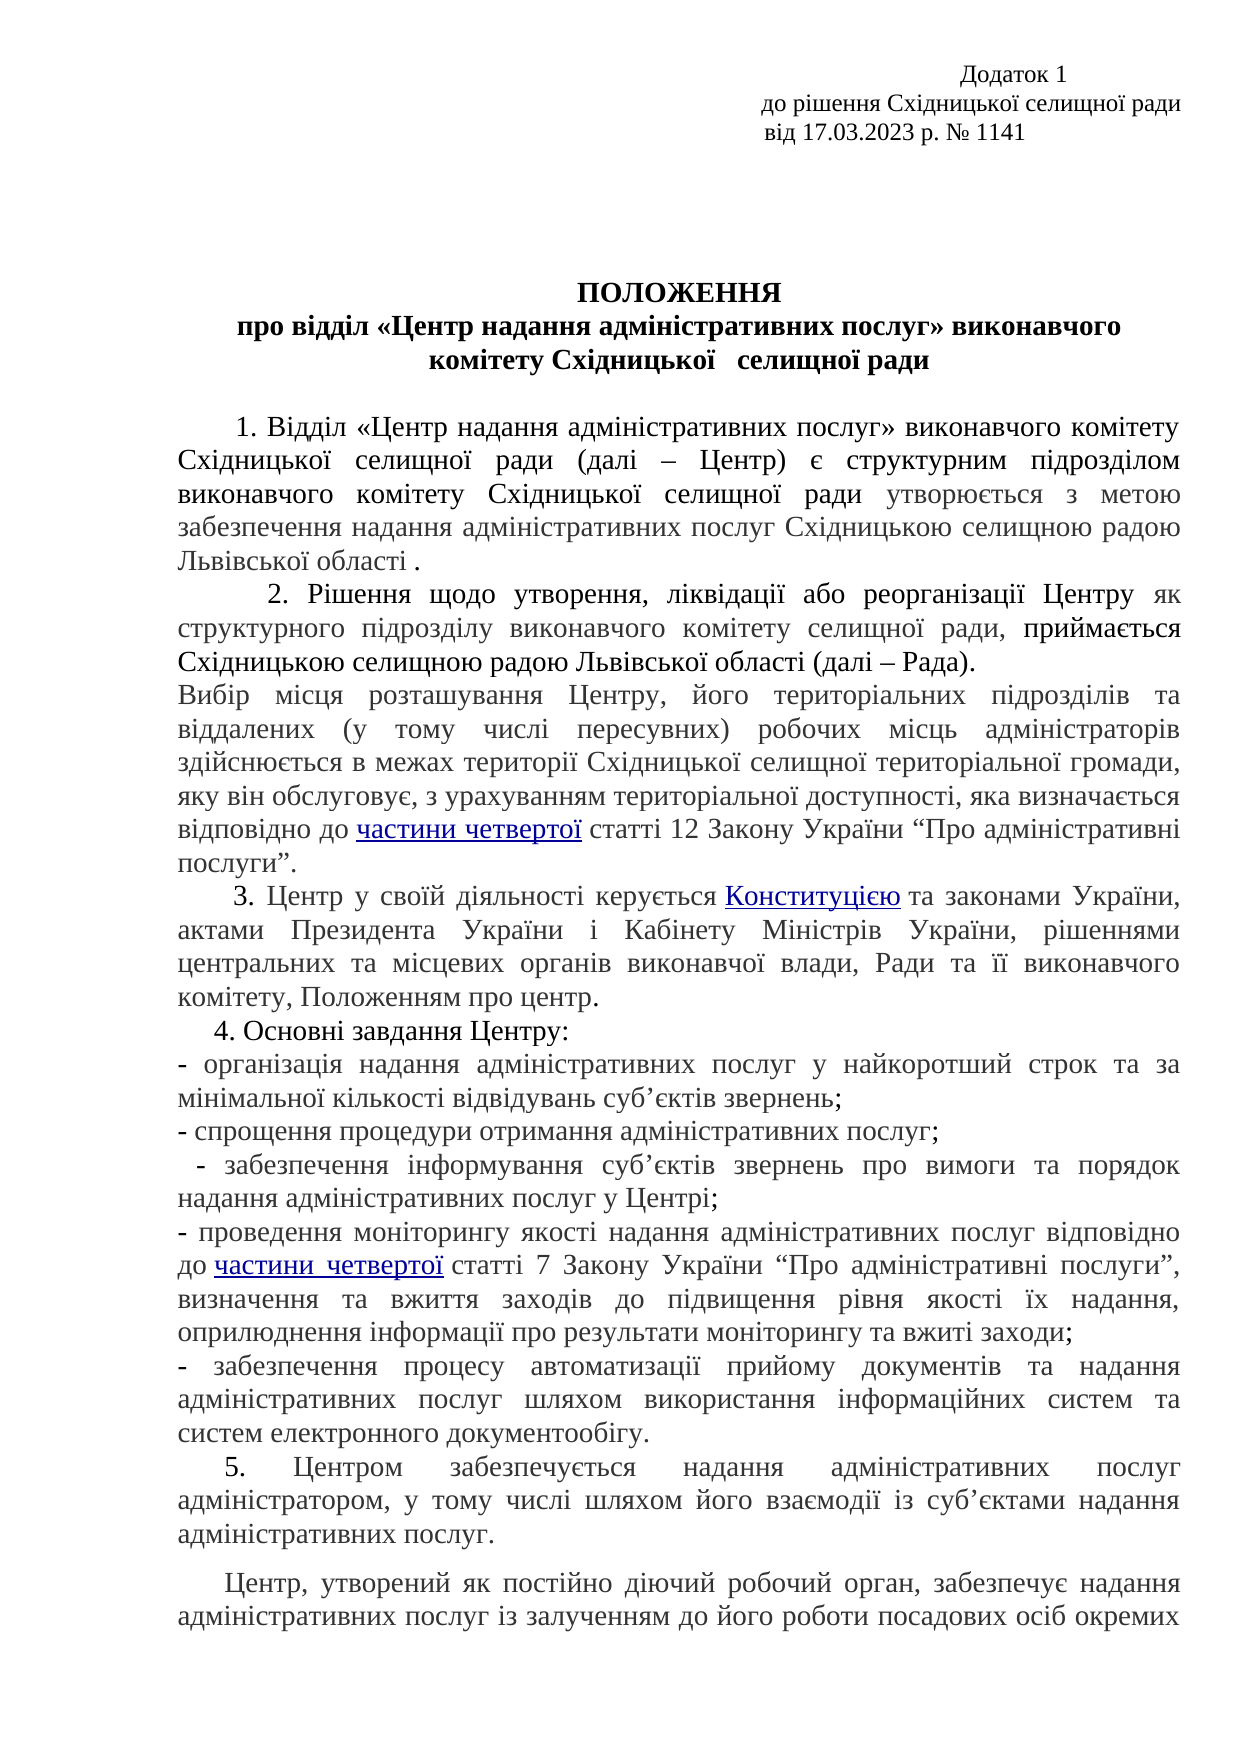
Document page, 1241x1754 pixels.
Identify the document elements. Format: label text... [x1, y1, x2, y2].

text - забезпечення інформування суб’єктів звернень про вимоги та порядок надання адміністративних послуг у Центрі; [177, 1147, 1181, 1214]
text Центр, утворений як постійно діючий робочий орган, забезпечує надання адміністративних послуг із залученням до його роботи посадових осіб окремих [177, 1565, 1181, 1632]
text 1. Відділ «Центр надання адміністративних послуг» виконавчого комітету Східницької селищної ради (далі – Центр) є структурним підрозділом виконавчого комітету Східницької селищної ради утворюється з метою забезпечення надання адміністративних послуг Східницькою селищною радою Львівської області . [177, 409, 1181, 577]
text Додаток 1 [177, 59, 1181, 88]
text - спрощення процедури отримання адміністративних послуг; [177, 1113, 1181, 1147]
text - забезпечення процесу автоматизації прийому документів та надання адміністративних послуг шляхом використання інформаційних систем та систем електронного документообігу. [177, 1348, 1181, 1449]
text 2. Рішення щодо утворення, ліквідації або реорганізації Центру як структурного підрозділу виконавчого комітету селищної ради, приймається Східницькою селищною радою Львівської області (далі – Рада). [177, 577, 1181, 677]
text 3. Центр у своїй діяльності керується Конституцією та законами України, актами Президента України і Кабінету Міністрів України, рішеннями центральних та місцевих органів виконавчої влади, Ради та її виконавчого комітету, Положенням про центр. [177, 878, 1181, 1013]
text - проведення моніторингу якості надання адміністративних послуг відповідно до частини четвертої статті 7 Закону України “Про адміністративні послуги”, визначення та вжиття заходів до підвищення рівня якості їх надання, оприлюднення інформації про результати моніторингу та вжиті заходи; [177, 1214, 1181, 1348]
text ПОЛОЖЕННЯ [177, 275, 1181, 308]
text до рішення Східницької селищної ради [177, 88, 1181, 117]
text 5. Центром забезпечується надання адміністративних послуг адміністратором, у тому числі шляхом його взаємодії із суб’єктами надання адміністративних послуг. [177, 1449, 1181, 1549]
text від 17.03.2023 р. № 1141 [177, 117, 1181, 145]
text про відділ «Центр надання адміністративних послуг» виконавчого комітету Східницької селищної ради [177, 308, 1181, 375]
text 4. Основні завдання Центру: [177, 1013, 1181, 1046]
text - організація надання адміністративних послуг у найкоротший строк та за мінімальної кількості відвідувань суб’єктів звернень; [177, 1046, 1181, 1113]
text Вибір місця розташування Центру, його територіальних підрозділів та віддалених (у тому числі пересувних) робочих місць адміністраторів здійснюється в межах території Східницької селищної територіальної громади, яку він обслуговує, з урахуванням територіальної доступності, яка визначається відповідно до частини четвертої статті 12 Закону України “Про адміністративні послуги”. [177, 677, 1181, 878]
